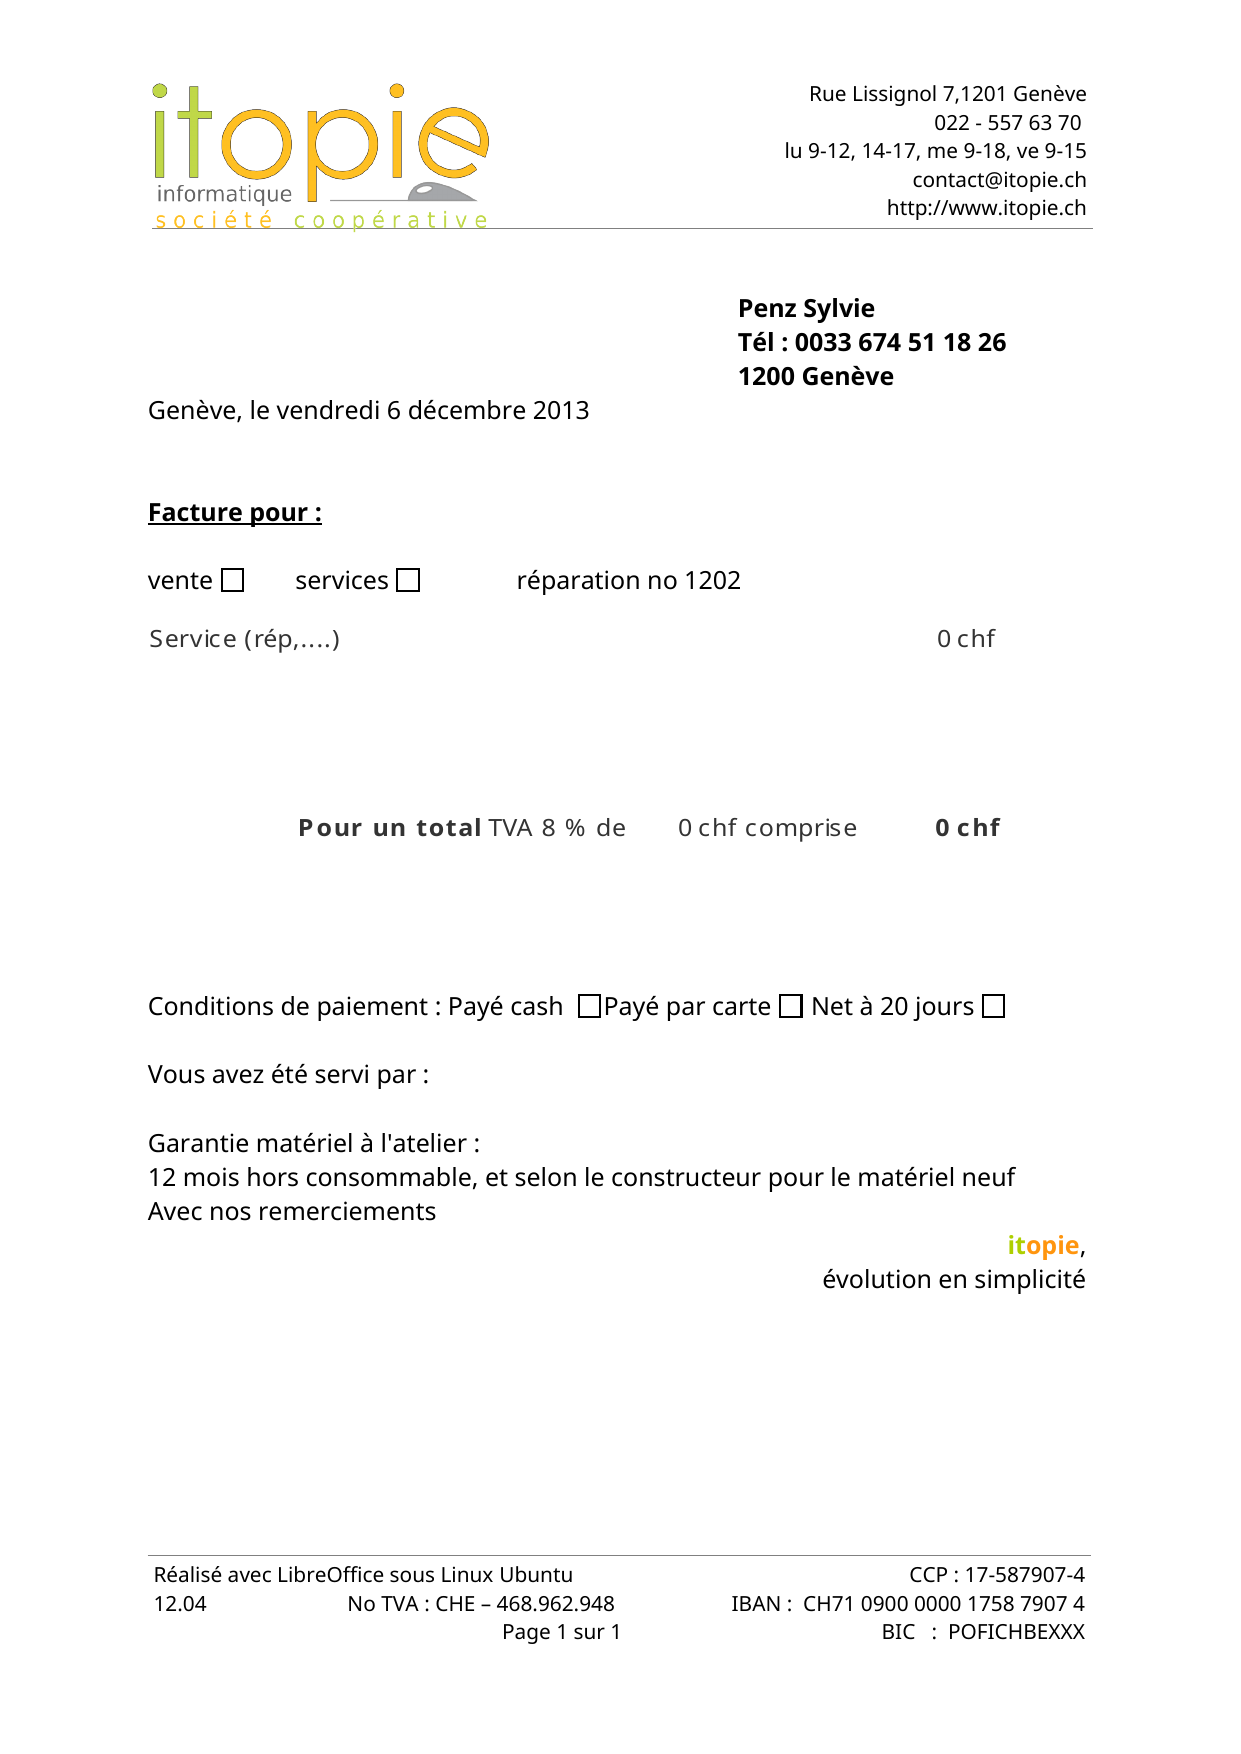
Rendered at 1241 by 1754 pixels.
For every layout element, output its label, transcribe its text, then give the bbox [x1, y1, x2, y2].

text Garantie matériel à l'atelier : [148, 1125, 1093, 1159]
text évolution en simplicité [148, 1262, 1093, 1296]
text Avec nos remerciements [148, 1193, 1093, 1227]
text Penz Sylvie [148, 290, 1093, 324]
text itopie, [148, 1227, 1093, 1262]
text 12 mois hors consommable, et selon le constructeur pour le matériel neuf [148, 1159, 1093, 1193]
text vente services réparation no 1202 [148, 563, 1093, 597]
text Tél : 0033 674 51 18 26 [148, 324, 1093, 358]
text Conditions de paiement : Payé cash Payé par carte Net à 20 jours [148, 989, 1093, 1023]
text 1200 Genève [148, 358, 1093, 392]
picture [138, 72, 500, 244]
text Facture pour : [148, 495, 1093, 529]
text Genève, le vendredi 6 décembre 2013 [148, 392, 1093, 427]
text Vous avez été servi par : [148, 1057, 1093, 1091]
